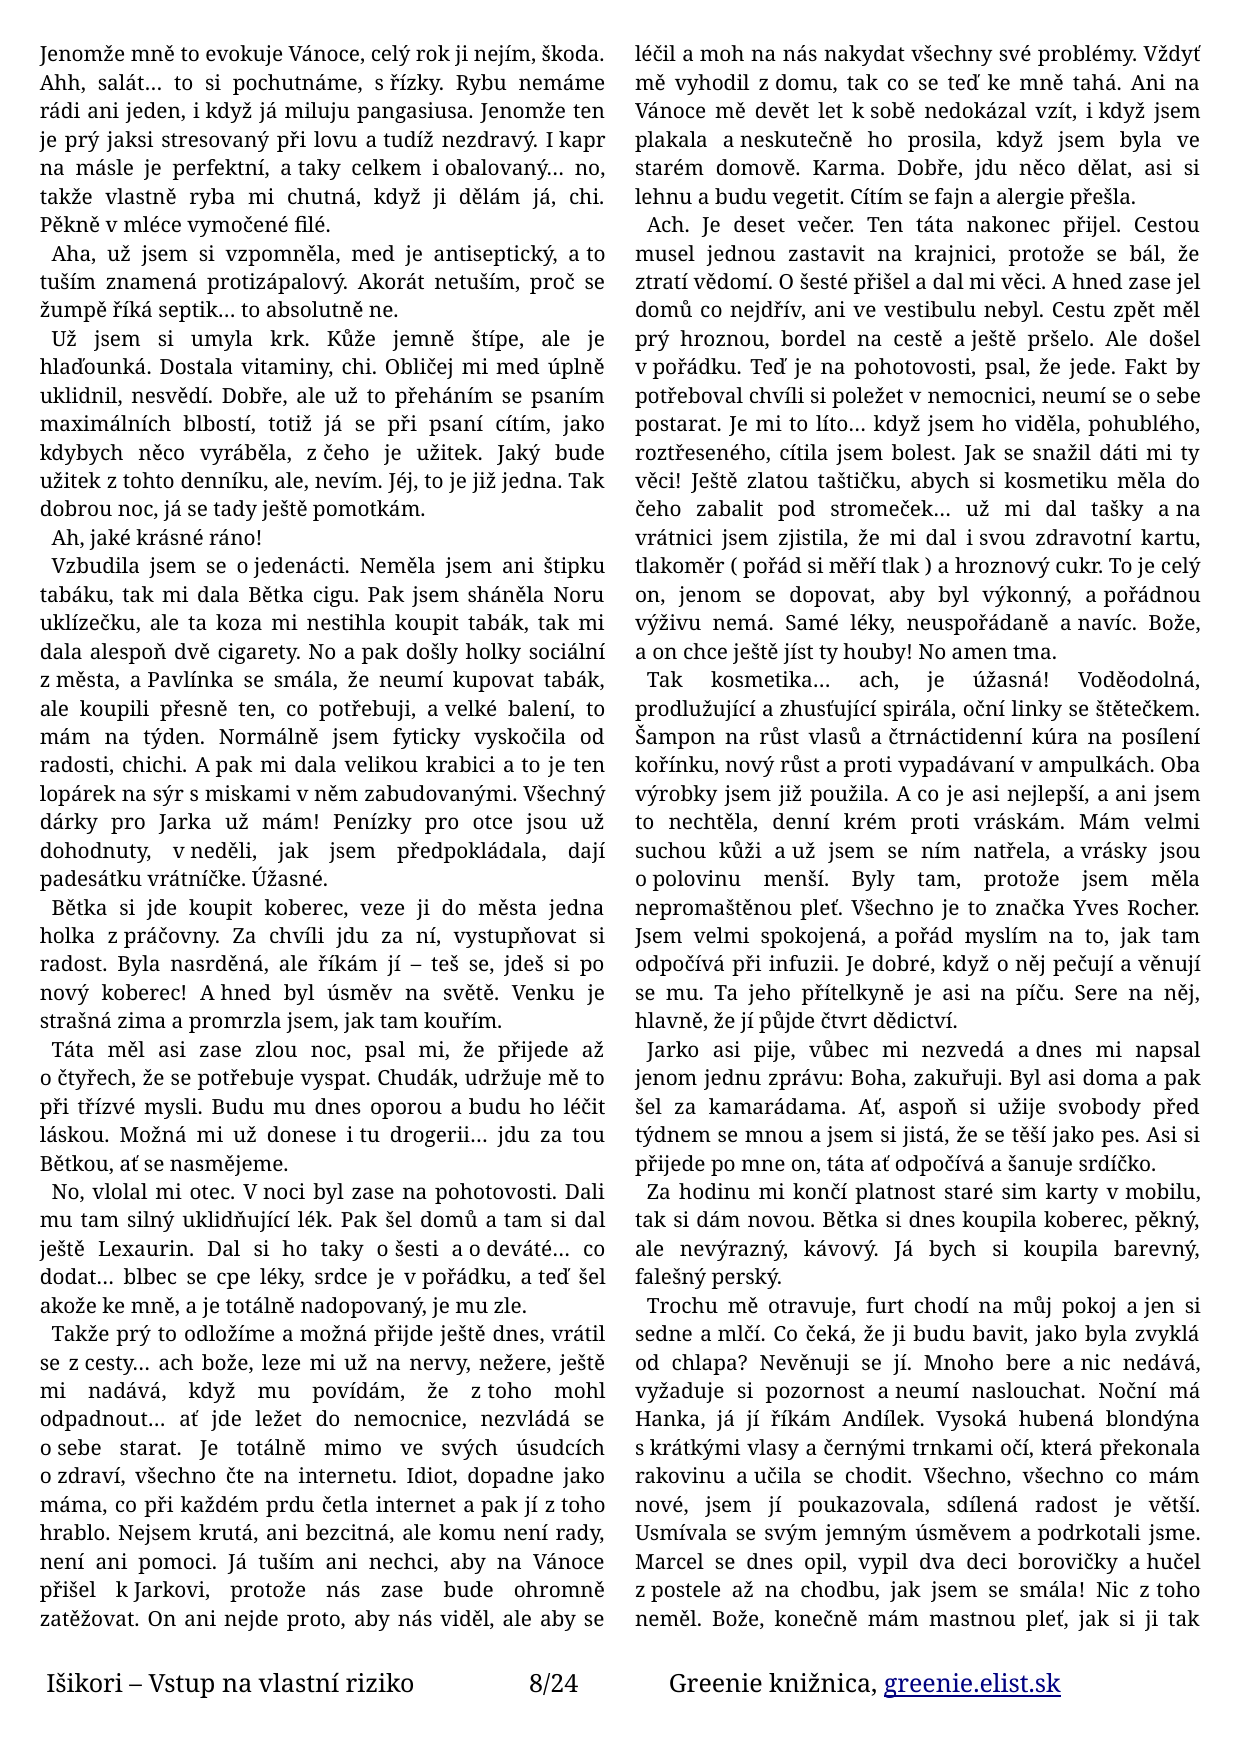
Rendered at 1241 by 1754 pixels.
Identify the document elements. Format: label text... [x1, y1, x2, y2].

text Trochu mě otravuje, furt chodí na můj pokoj a jen si sedne a mlčí. Co čeká, že ji budu bavit, jako byla zvyklá od chlapa? Nevěnuji se jí. Mnoho bere a nic nedává, vyžaduje si pozornost a neumí naslouchat. Noční má Hanka, já jí říkám Andílek. Vysoká hubená blondýna s krátkými vlasy a černými trnkami očí, která překonala rakovinu a učila se chodit. Všechno, všechno co mám nové, jsem jí poukazovala, sdílená radost je větší. Usmívala se svým jemným úsměvem a podrkotali jsme. Marcel se dnes opil, vypil dva deci borovičky a hučel z postele až na chodbu, jak jsem se smála! Nic z toho neměl. Bože, konečně mám mastnou pleť, jak si ji tak [635, 1291, 1201, 1632]
text Tak kosmetika… ach, je úžasná! Voděodolná, prodlužující a zhusťující spirála, oční linky se štětečkem. Šampon na růst vlasů a čtrnáctidenní kúra na posílení kořínku, nový růst a proti vypadávaní v ampulkách. Oba výrobky jsem již použila. A co je asi nejlepší, a ani jsem to nechtěla, denní krém proti vráskám. Mám velmi suchou kůži a už jsem se ním natřela, a vrásky jsou o polovinu menší. Byly tam, protože jsem měla nepromaštěnou pleť. Všechno je to značka Yves Rocher. Jsem velmi spokojená, a pořád myslím na to, jak tam odpočívá při infuzii. Je dobré, když o něj pečují a věnují se mu. Ta jeho přítelkyně je asi na píču. Sere na něj, hlavně, že jí půjde čtvrt dědictví. [635, 665, 1201, 1035]
text Jarko asi pije, vůbec mi nezvedá a dnes mi napsal jenom jednu zprávu: Boha, zakuřuji. Byl asi doma a pak šel za kamarádama. Ať, aspoň si užije svobody před týdnem se mnou a jsem si jistá, že se těší jako pes. Asi si přijede po mne on, táta ať odpočívá a šanuje srdíčko. [635, 1035, 1201, 1177]
text Táta měl asi zase zlou noc, psal mi, že přijede až o čtyřech, že se potřebuje vyspat. Chudák, udržuje mě to při třízvé mysli. Budu mu dnes oporou a budu ho léčit láskou. Možná mi už donese i tu drogerii… jdu za tou Bětkou, ať se nasmějeme. [39, 1035, 605, 1177]
text Takže prý to odložíme a možná přijde ještě dnes, vrátil se z cesty… ach bože, leze mi už na nervy, nežere, ještě mi nadává, když mu povídám, že z toho mohl odpadnout… ať jde ležet do nemocnice, nezvládá se o sebe starat. Je totálně mimo ve svých úsudcích o zdraví, všechno čte na internetu. Idiot, dopadne jako máma, co při každém prdu četla internet a pak jí z toho hrablo. Nejsem krutá, ani bezcitná, ale komu není rady, není ani pomoci. Já tuším ani nechci, aby na Vánoce přišel k Jarkovi, protože nás zase bude ohromně zatěžovat. On ani nejde proto, aby nás viděl, ale aby se [39, 1319, 605, 1632]
text Aha, už jsem si vzpomněla, med je antiseptický, a to tuším znamená protizápalový. Akorát netuším, proč se žumpě říká septik… to absolutně ne. [39, 239, 605, 324]
text Bětka si jde koupit koberec, veze ji do města jedna holka z práčovny. Za chvíli jdu za ní, vystupňovat si radost. Byla nasrděná, ale říkám jí – teš se, jdeš si po nový koberec! A hned byl úsměv na světě. Venku je strašná zima a promrzla jsem, jak tam kouřím. [39, 893, 605, 1035]
text Jenomže mně to evokuje Vánoce, celý rok ji nejím, škoda. Ahh, salát… to si pochutnáme, s řízky. Rybu nemáme rádi ani jeden, i když já miluju pangasiusa. Jenomže ten je prý jaksi stresovaný při lovu a tudíž nezdravý. I kapr na másle je perfektní, a taky celkem i obalovaný… no, takže vlastně ryba mi chutná, když ji dělám já, chi. Pěkně v mléce vymočené filé. [39, 39, 605, 239]
text Za hodinu mi končí platnost staré sim karty v mobilu, tak si dám novou. Bětka si dnes koupila koberec, pěkný, ale nevýrazný, kávový. Já bych si koupila barevný, falešný perský. [635, 1177, 1201, 1291]
text Už jsem si umyla krk. Kůže jemně štípe, ale je hlaďounká. Dostala vitaminy, chi. Obličej mi med úplně uklidnil, nesvědí. Dobře, ale už to přeháním se psaním maximálních blbostí, totiž já se při psaní cítím, jako kdybych něco vyráběla, z čeho je užitek. Jaký bude užitek z tohto denníku, ale, nevím. Jéj, to je již jedna. Tak dobrou noc, já se tady ještě pomotkám. [39, 324, 605, 523]
text No, vlolal mi otec. V noci byl zase na pohotovosti. Dali mu tam silný uklidňující lék. Pak šel domů a tam si dal ještě Lexaurin. Dal si ho taky o šesti a o deváté… co dodat… blbec se cpe léky, srdce je v pořádku, a teď šel akože ke mně, a je totálně nadopovaný, je mu zle. [39, 1177, 605, 1319]
text Vzbudila jsem se o jedenácti. Neměla jsem ani štipku tabáku, tak mi dala Bětka cigu. Pak jsem sháněla Noru uklízečku, ale ta koza mi nestihla koupit tabák, tak mi dala alespoň dvě cigarety. No a pak došly holky sociální z města, a Pavlínka se smála, že neumí kupovat tabák, ale koupili přesně ten, co potřebuji, a velké balení, to mám na týden. Normálně jsem fyticky vyskočila od radosti, chichi. A pak mi dala velikou krabici a to je ten lopárek na sýr s miskami v něm zabudovanými. Všechný dárky pro Jarka už mám! Penízky pro otce jsou už dohodnuty, v neděli, jak jsem předpokládala, dají padesátku vrátníčke. Úžasné. [39, 551, 605, 893]
text léčil a moh na nás nakydat všechny své problémy. Vždyť mě vyhodil z domu, tak co se teď ke mně tahá. Ani na Vánoce mě devět let k sobě nedokázal vzít, i když jsem plakala a neskutečně ho prosila, když jsem byla ve starém domově. Karma. Dobře, jdu něco dělat, asi si lehnu a budu vegetit. Cítím se fajn a alergie přešla. [635, 39, 1201, 210]
text Ah, jaké krásné ráno! [39, 523, 605, 551]
text Ach. Je deset večer. Ten táta nakonec přijel. Cestou musel jednou zastavit na krajnici, protože se bál, že ztratí vědomí. O šesté přišel a dal mi věci. A hned zase jel domů co nejdřív, ani ve vestibulu nebyl. Cestu zpět měl prý hroznou, bordel na cestě a ještě pršelo. Ale došel v pořádku. Teď je na pohotovosti, psal, že jede. Fakt by potřeboval chvíli si poležet v nemocnici, neumí se o sebe postarat. Je mi to líto… když jsem ho viděla, pohublého, roztřeseného, cítila jsem bolest. Jak se snažil dáti mi ty věci! Ještě zlatou taštičku, abych si kosmetiku měla do čeho zabalit pod stromeček… už mi dal tašky a na vrátnici jsem zjistila, že mi dal i svou zdravotní kartu, tlakoměr ( pořád si měří tlak ) a hroznový cukr. To je celý on, jenom se dopovat, aby byl výkonný, a pořádnou výživu nemá. Samé léky, neuspořádaně a navíc. Bože, a on chce ještě jíst ty houby! No amen tma. [635, 210, 1201, 665]
